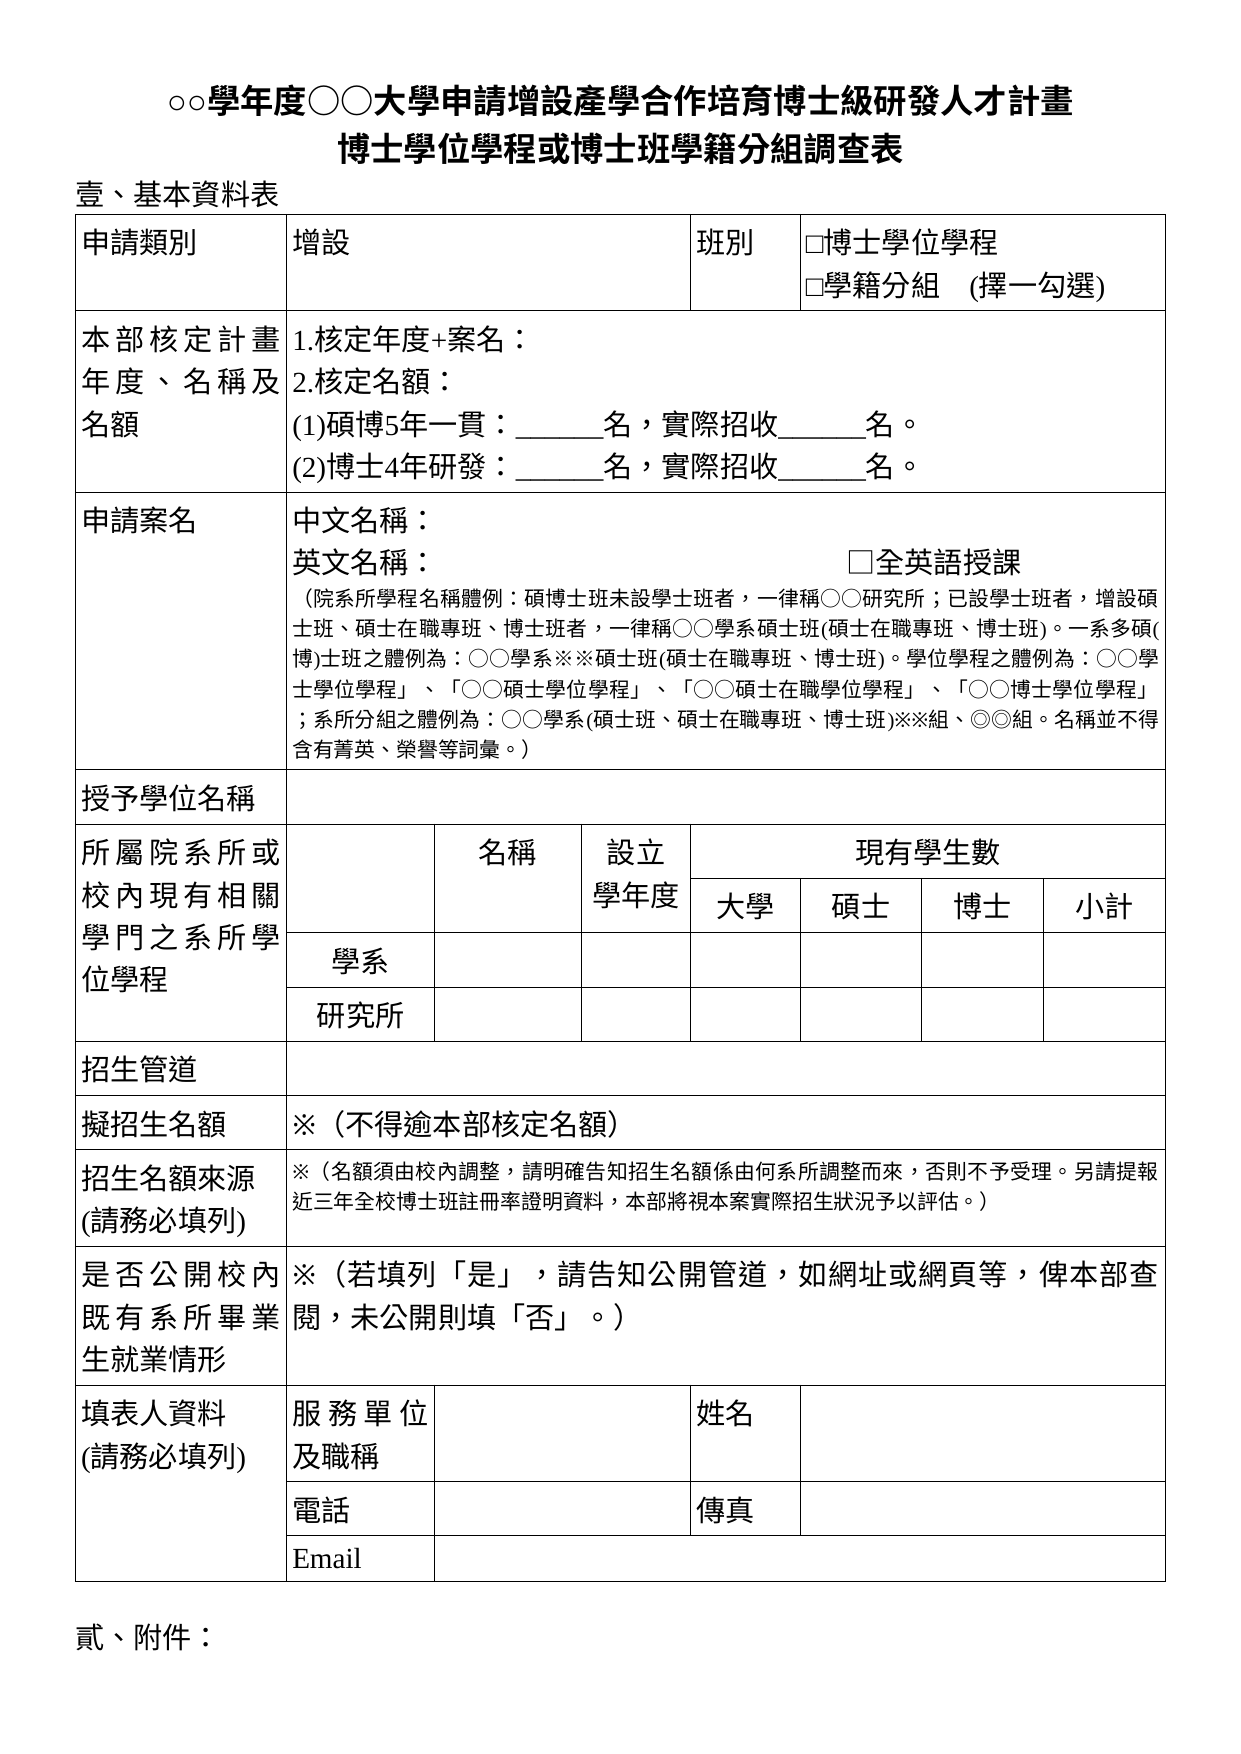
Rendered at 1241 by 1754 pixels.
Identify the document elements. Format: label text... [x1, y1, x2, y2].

text 博士學位學程或博士班學籍分組調查表 [75, 123, 1165, 171]
table_cell [287, 1042, 1165, 1095]
table_cell 中文名稱： 英文名稱： □全英語授課 （院系所學程名稱體例：碩博士班未設學士班者，一律稱○○研究所；已設學士班者，增設碩士班、碩士在職專班、博士班者，一律稱○○學系碩士班(碩士在職專班、博士班)。一系多碩(博)士班之體例為：○○學系※※碩士班(碩士在職專班、博士班)。學位學程之體例為：○○學士學位學程」、「○○碩士學位學程」、「○○碩士在職學位學程」、「○○博士學位學程」；系所分組之體例為：○○學系(碩士班、碩士在職專班、博士班)※※組、◎◎組。名稱並不得含有菁英、榮譽等詞彙。） [287, 493, 1165, 769]
table_cell 申請案名 [76, 493, 286, 769]
table_cell 1.核定年度+案名： 2.核定名額： (1)碩博5年一貫：______名，實際招收______名。 (2)博士4年研發：______名，實際招收______名。 [287, 311, 1165, 491]
table_cell 招生名額來源 (請務必填列) [76, 1150, 286, 1246]
table_cell 研究所 [287, 988, 434, 1041]
table_cell 學系 [287, 933, 434, 986]
table_cell [691, 933, 800, 986]
table_cell ※（不得逾本部核定名額） [287, 1096, 1165, 1149]
table_cell 擬招生名額 [76, 1096, 286, 1149]
table_cell 碩士 [801, 879, 921, 932]
table_cell [801, 933, 921, 986]
table_cell [582, 988, 690, 1041]
table_cell [801, 1482, 1165, 1535]
table_cell 服務單位及職稱 [287, 1386, 434, 1481]
text 壹、基本資料表 [75, 171, 1165, 214]
table_cell 姓名 [691, 1386, 800, 1481]
table_header 申請類別 [76, 215, 286, 310]
table_cell ※（若填列「是」，請告知公開管道，如網址或網頁等，俾本部查閱，未公開則填「否」。） [287, 1247, 1165, 1384]
table_cell 本部核定計畫年度、名稱及名額 [76, 311, 286, 491]
table_cell 設立 學年度 [582, 825, 690, 932]
table_cell [435, 1386, 690, 1481]
table_cell [691, 988, 800, 1041]
text 貳、附件： [75, 1615, 1165, 1657]
table_header 班別 [691, 215, 800, 310]
table_cell [1044, 933, 1165, 986]
table_cell ※（名額須由校內調整，請明確告知招生名額係由何系所調整而來，否則不予受理。另請提報近三年全校博士班註冊率證明資料，本部將視本案實際招生狀況予以評估。） [287, 1150, 1165, 1246]
table_cell Email [287, 1536, 434, 1581]
table_cell 是否公開校內既有系所畢業生就業情形 [76, 1247, 286, 1384]
table_cell 名稱 [435, 825, 581, 932]
table_cell 小計 [1044, 879, 1165, 932]
table_cell 博士 [922, 879, 1043, 932]
text ○○學年度○○大學申請增設產學合作培育博士級研發人才計畫 [75, 75, 1165, 123]
table_cell [287, 770, 1165, 823]
table_cell [801, 1386, 1165, 1481]
table_cell [922, 933, 1043, 986]
table_cell 現有學生數 [691, 825, 1165, 878]
table_cell [287, 825, 434, 932]
table_cell 填表人資料 (請務必填列) [76, 1386, 286, 1581]
table_cell [435, 988, 581, 1041]
table_cell 招生管道 [76, 1042, 286, 1095]
table_cell [582, 933, 690, 986]
table_header □博士學位學程 □學籍分組 (擇一勾選) [801, 215, 1165, 310]
table_cell [922, 988, 1043, 1041]
table_cell 傳真 [691, 1482, 800, 1535]
table_cell [1044, 988, 1165, 1041]
table_cell 大學 [691, 879, 800, 932]
table_cell [435, 933, 581, 986]
table_cell 授予學位名稱 [76, 770, 286, 823]
table_cell 所屬院系所或校內現有相關學門之系所學位學程 [76, 825, 286, 1041]
table_header 增設 [287, 215, 690, 310]
table_cell 電話 [287, 1482, 434, 1535]
table_cell [435, 1536, 1165, 1581]
table_cell [801, 988, 921, 1041]
table_cell [435, 1482, 690, 1535]
